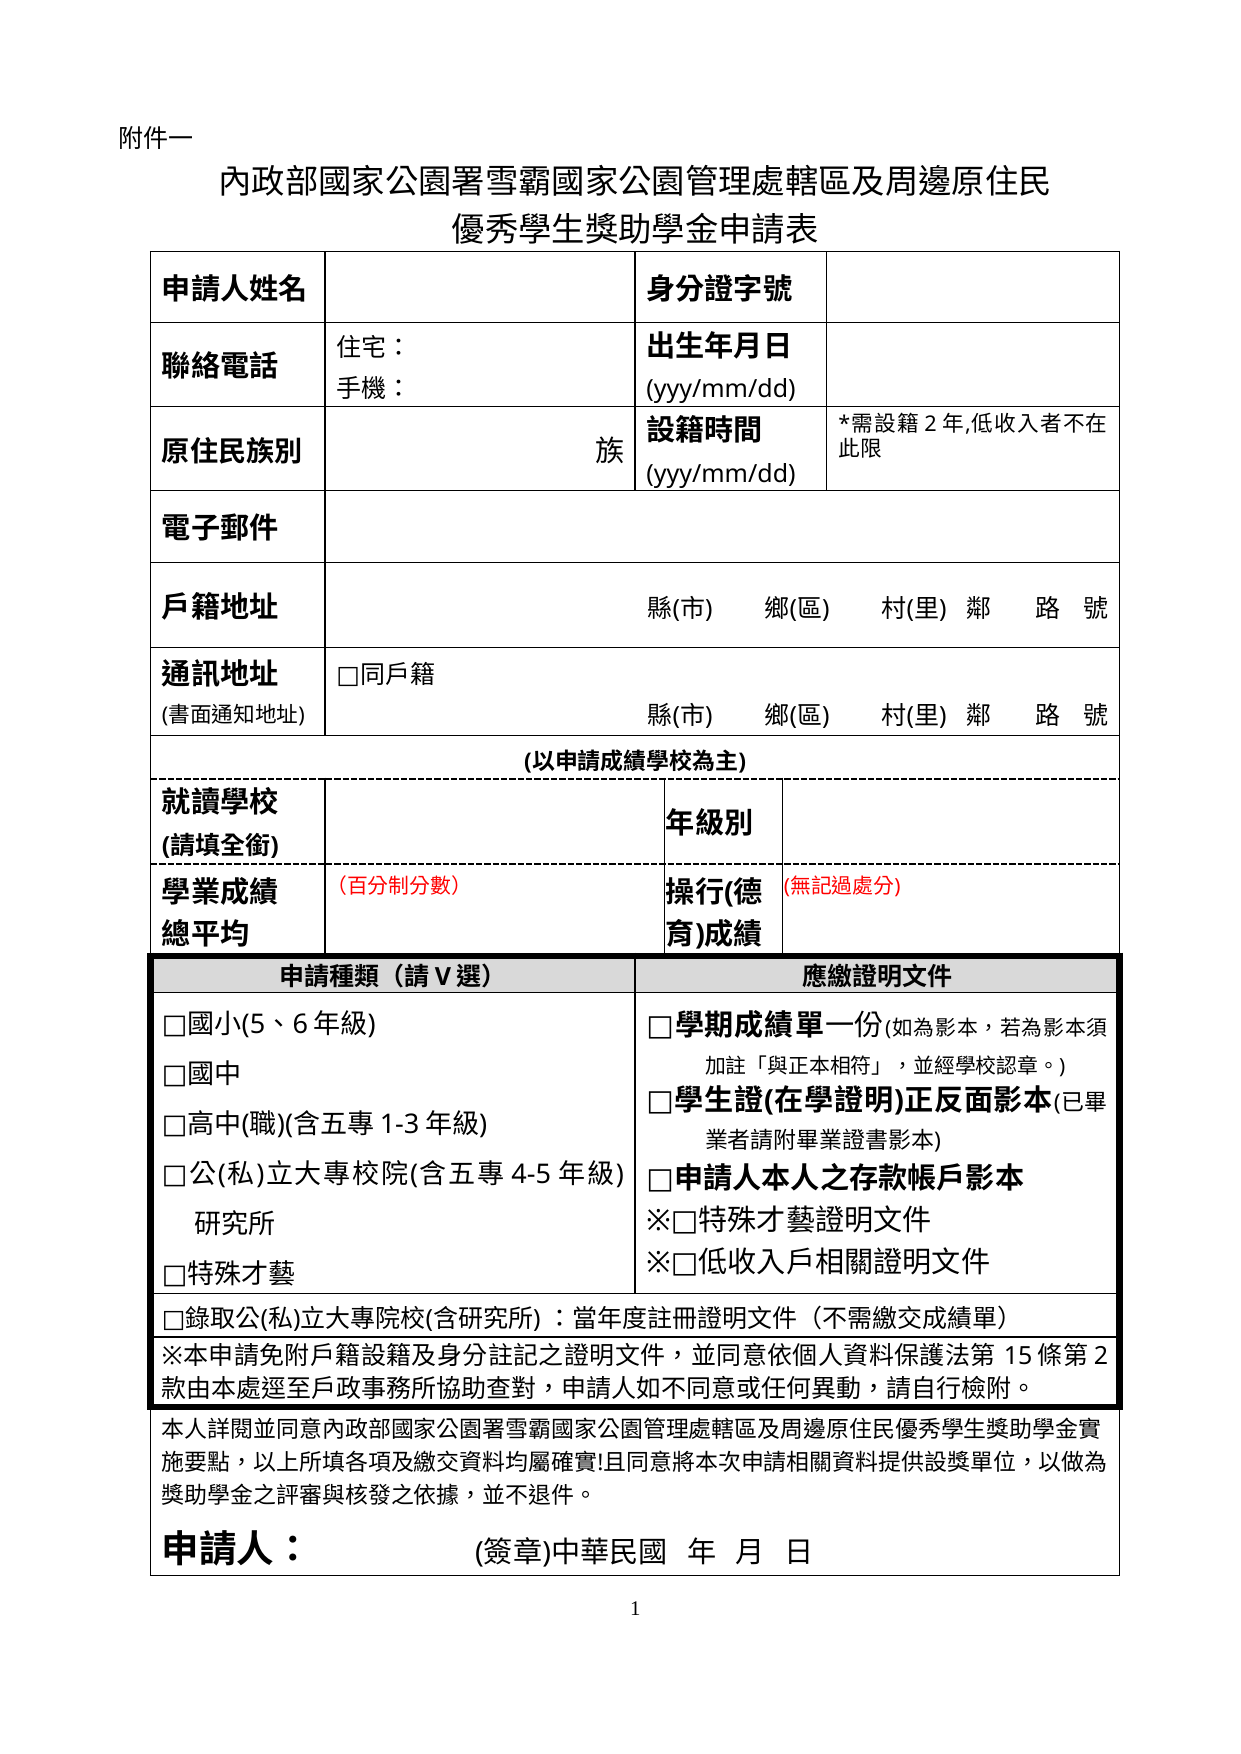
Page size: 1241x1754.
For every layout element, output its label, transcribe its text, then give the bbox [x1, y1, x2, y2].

table_cell 操行(德育)成績 [665, 863, 782, 952]
table_cell [326, 778, 664, 863]
table_cell 申請種類（請V選） [154, 959, 634, 992]
table_cell 本人詳閱並同意內政部國家公園署雪霸國家公園管理處轄區及周邊原住民優秀學生獎助學金實施要點，以上所填各項及繳交資料均屬確實!且同意將本次申請相關資料提供設獎單位，以做為獎助學金之評審與核發之依據，並不退件。 申請人： (簽章)中華民國 年 月 日 [151, 1410, 1119, 1575]
table_cell 就讀學校 (請填全銜) [151, 778, 324, 863]
table_cell □錄取公(私)立大專院校(含研究所) ：當年度註冊證明文件（不需繳交成績單） [154, 1294, 1116, 1336]
table_header [326, 252, 634, 322]
table_cell （百分制分數） [326, 863, 664, 952]
table_cell 通訊地址 (書面通知地址) [151, 648, 324, 735]
table_cell [827, 323, 1119, 406]
table_cell □同戶籍 縣(市) 鄉(區) 村(里) 鄰 路 號 [326, 648, 1119, 735]
table_cell 縣(市) 鄉(區) 村(里) 鄰 路 號 [326, 563, 1119, 647]
table_cell 住宅： 手機： [326, 323, 634, 406]
table_cell 戶籍地址 [151, 563, 324, 647]
table_cell (無記過處分) [783, 863, 1119, 952]
table_cell 族 [326, 407, 634, 490]
table_cell *需設籍2年,低收入者不在此限 [827, 407, 1119, 490]
table_cell 應繳證明文件 [636, 959, 1116, 992]
table_header [827, 252, 1119, 322]
text 內政部國家公園署雪霸國家公園管理處轄區及周邊原住民 [118, 154, 1152, 203]
text 優秀學生獎助學金申請表 [118, 203, 1152, 251]
table_cell □學期成績單一份(如為影本，若為影本須加註「與正本相符」，並經學校認章。) □學生證(在學證明)正反面影本(已畢業者請附畢業證書影本) □申請人本人之存款帳戶影本 ※□特殊才藝證明文件 ※□低收入戶相關證明文件 [636, 993, 1116, 1293]
table_cell 原住民族別 [151, 407, 324, 490]
table_cell 設籍時間 (yyy/mm/dd) [636, 407, 826, 490]
table_cell 學業成績 總平均 [151, 863, 324, 952]
table_header 申請人姓名 [151, 252, 324, 322]
table_cell ※本申請免附戶籍設籍及身分註記之證明文件，並同意依個人資料保護法第15條第2款由本處逕至戶政事務所協助查對，申請人如不同意或任何異動，請自行檢附。 [154, 1338, 1116, 1404]
table_cell 年級別 [665, 778, 782, 863]
table_cell 電子郵件 [151, 491, 324, 562]
table_header 身分證字號 [636, 252, 826, 322]
table_cell 聯絡電話 [151, 323, 324, 406]
table_cell □國小(5、6年級) □國中 □高中(職)(含五專1-3年級) □公(私)立大專校院(含五專4-5年級) 研究所 □特殊才藝 [154, 993, 634, 1293]
text 附件一 [118, 118, 1152, 154]
table_cell [326, 491, 1119, 562]
table_cell (以申請成績學校為主) [151, 736, 1119, 777]
table_cell 出生年月日 (yyy/mm/dd) [636, 323, 826, 406]
table_cell [783, 778, 1119, 863]
